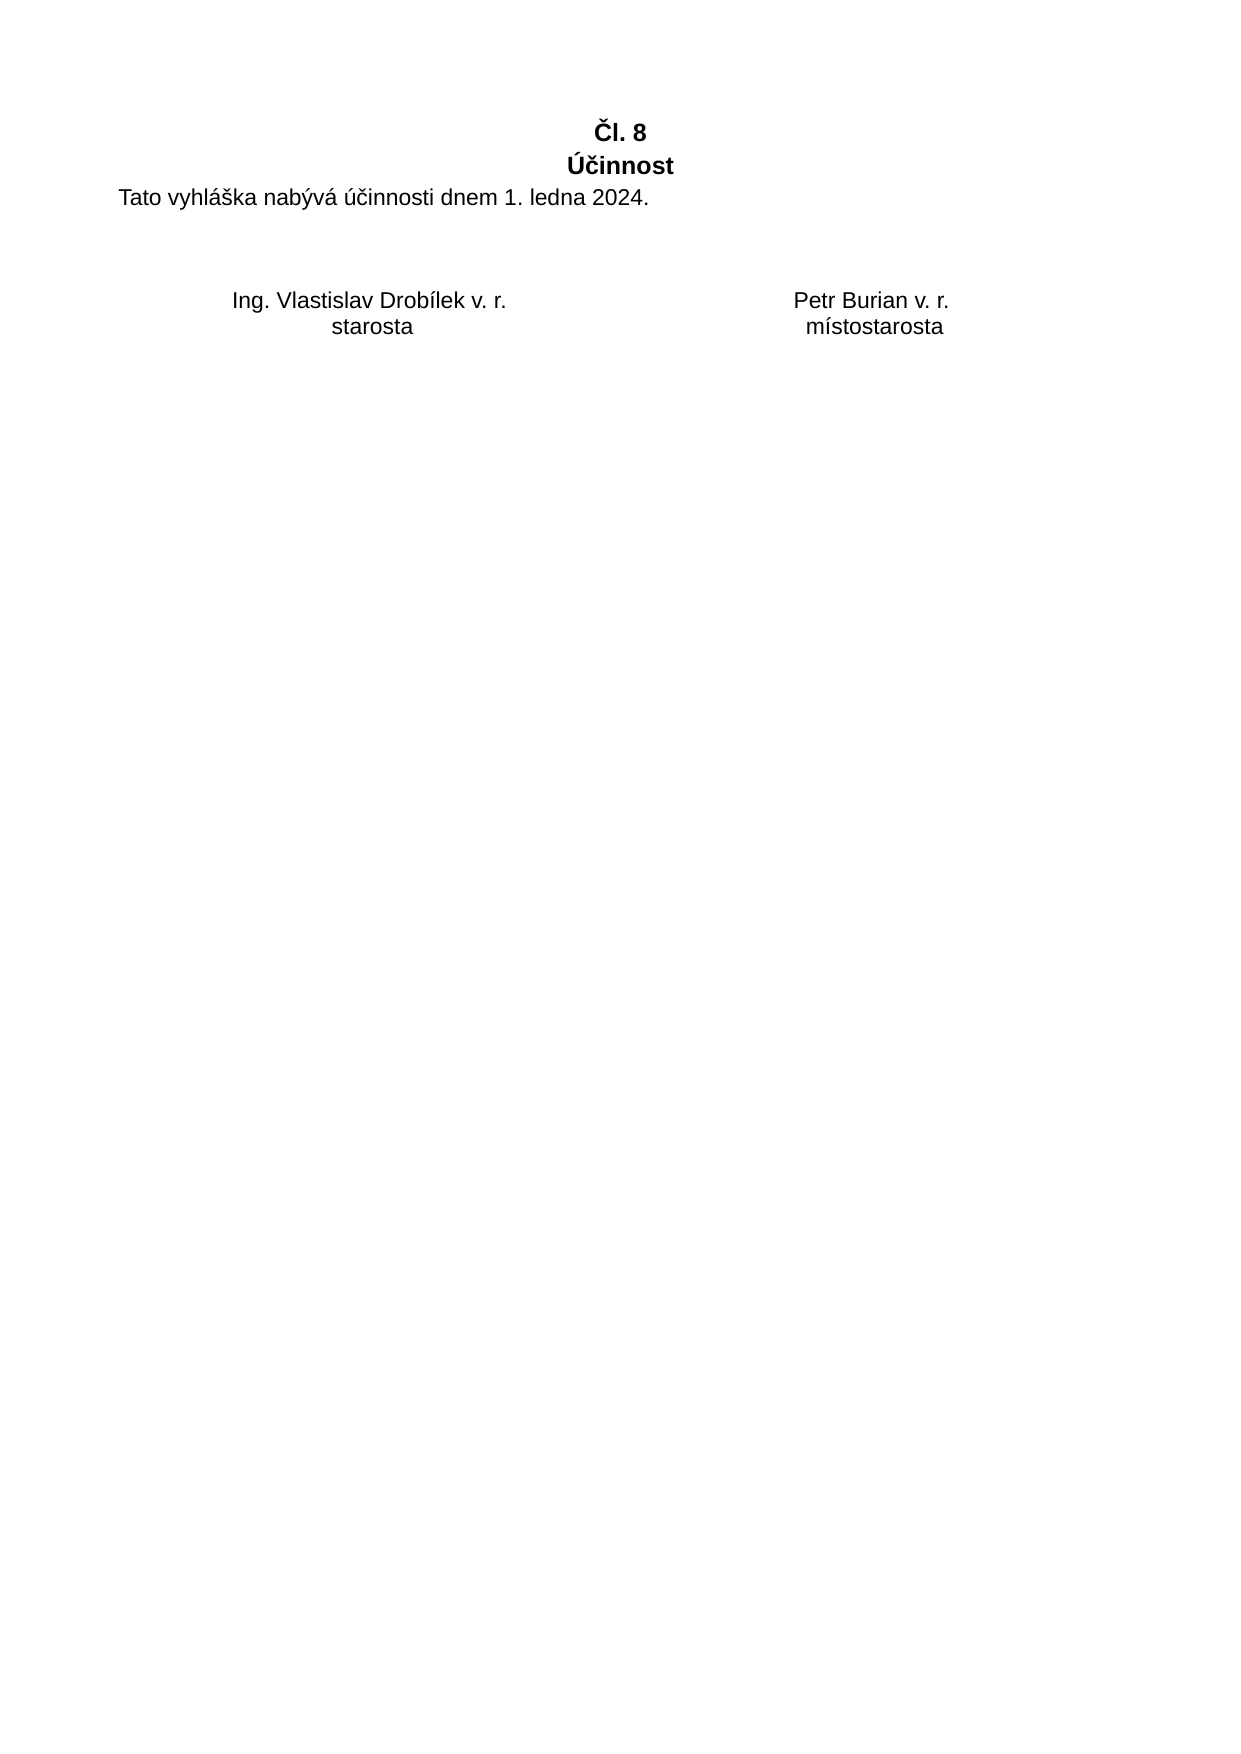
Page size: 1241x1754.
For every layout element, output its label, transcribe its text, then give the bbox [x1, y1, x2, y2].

subtitle Čl. 8 Účinnost [118, 118, 1122, 180]
table_header Petr Burian v. r. místostarosta [620, 227, 1122, 345]
text Tato vyhláška nabývá účinnosti dnem 1. ledna 2024. [118, 184, 1122, 211]
table_cell [620, 345, 1122, 463]
table_header Ing. Vlastislav Drobílek v. r. starosta [118, 227, 620, 345]
table_cell [118, 345, 620, 463]
